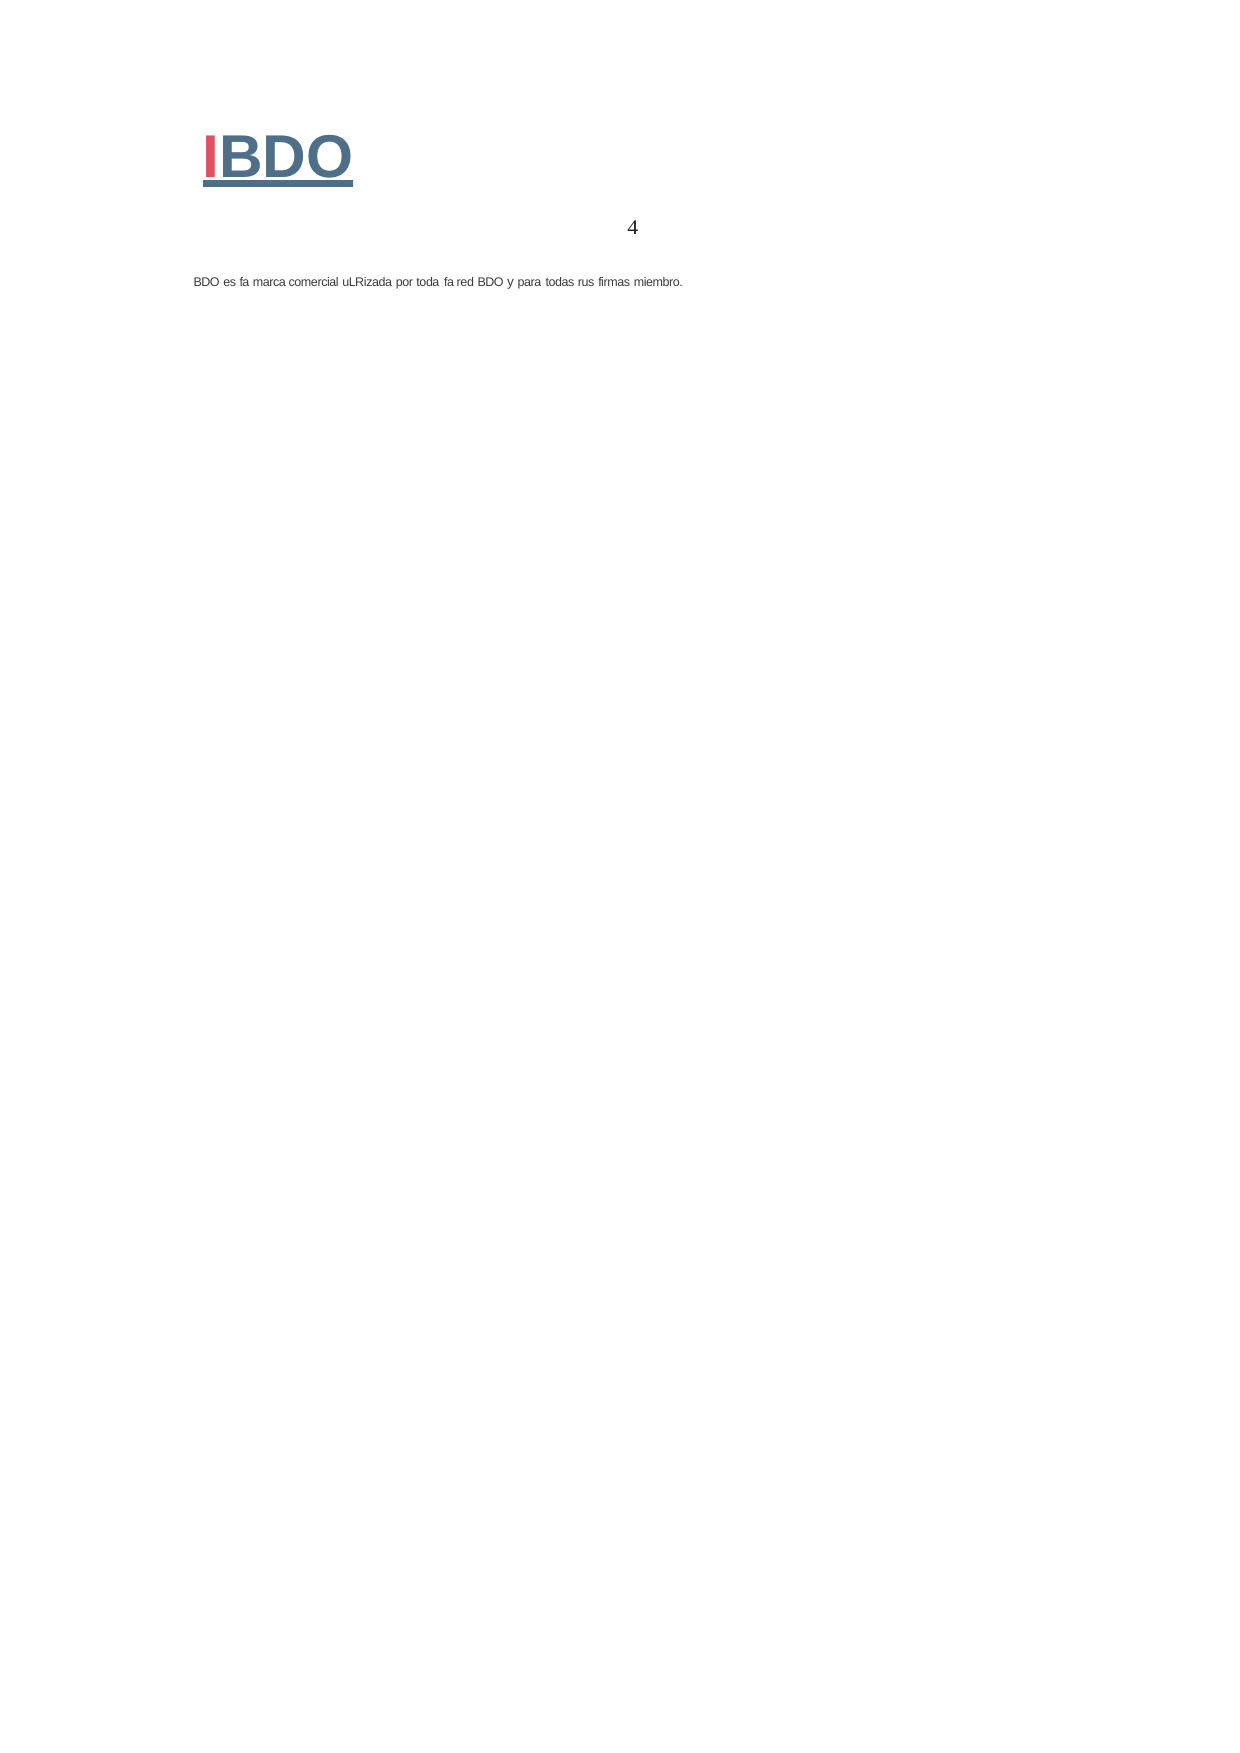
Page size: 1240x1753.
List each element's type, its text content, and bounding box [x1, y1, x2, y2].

text BDO es fa marca comercial uLRizada por toda fa red BDO y para todas rus firmas miembro. [193, 273, 1092, 289]
